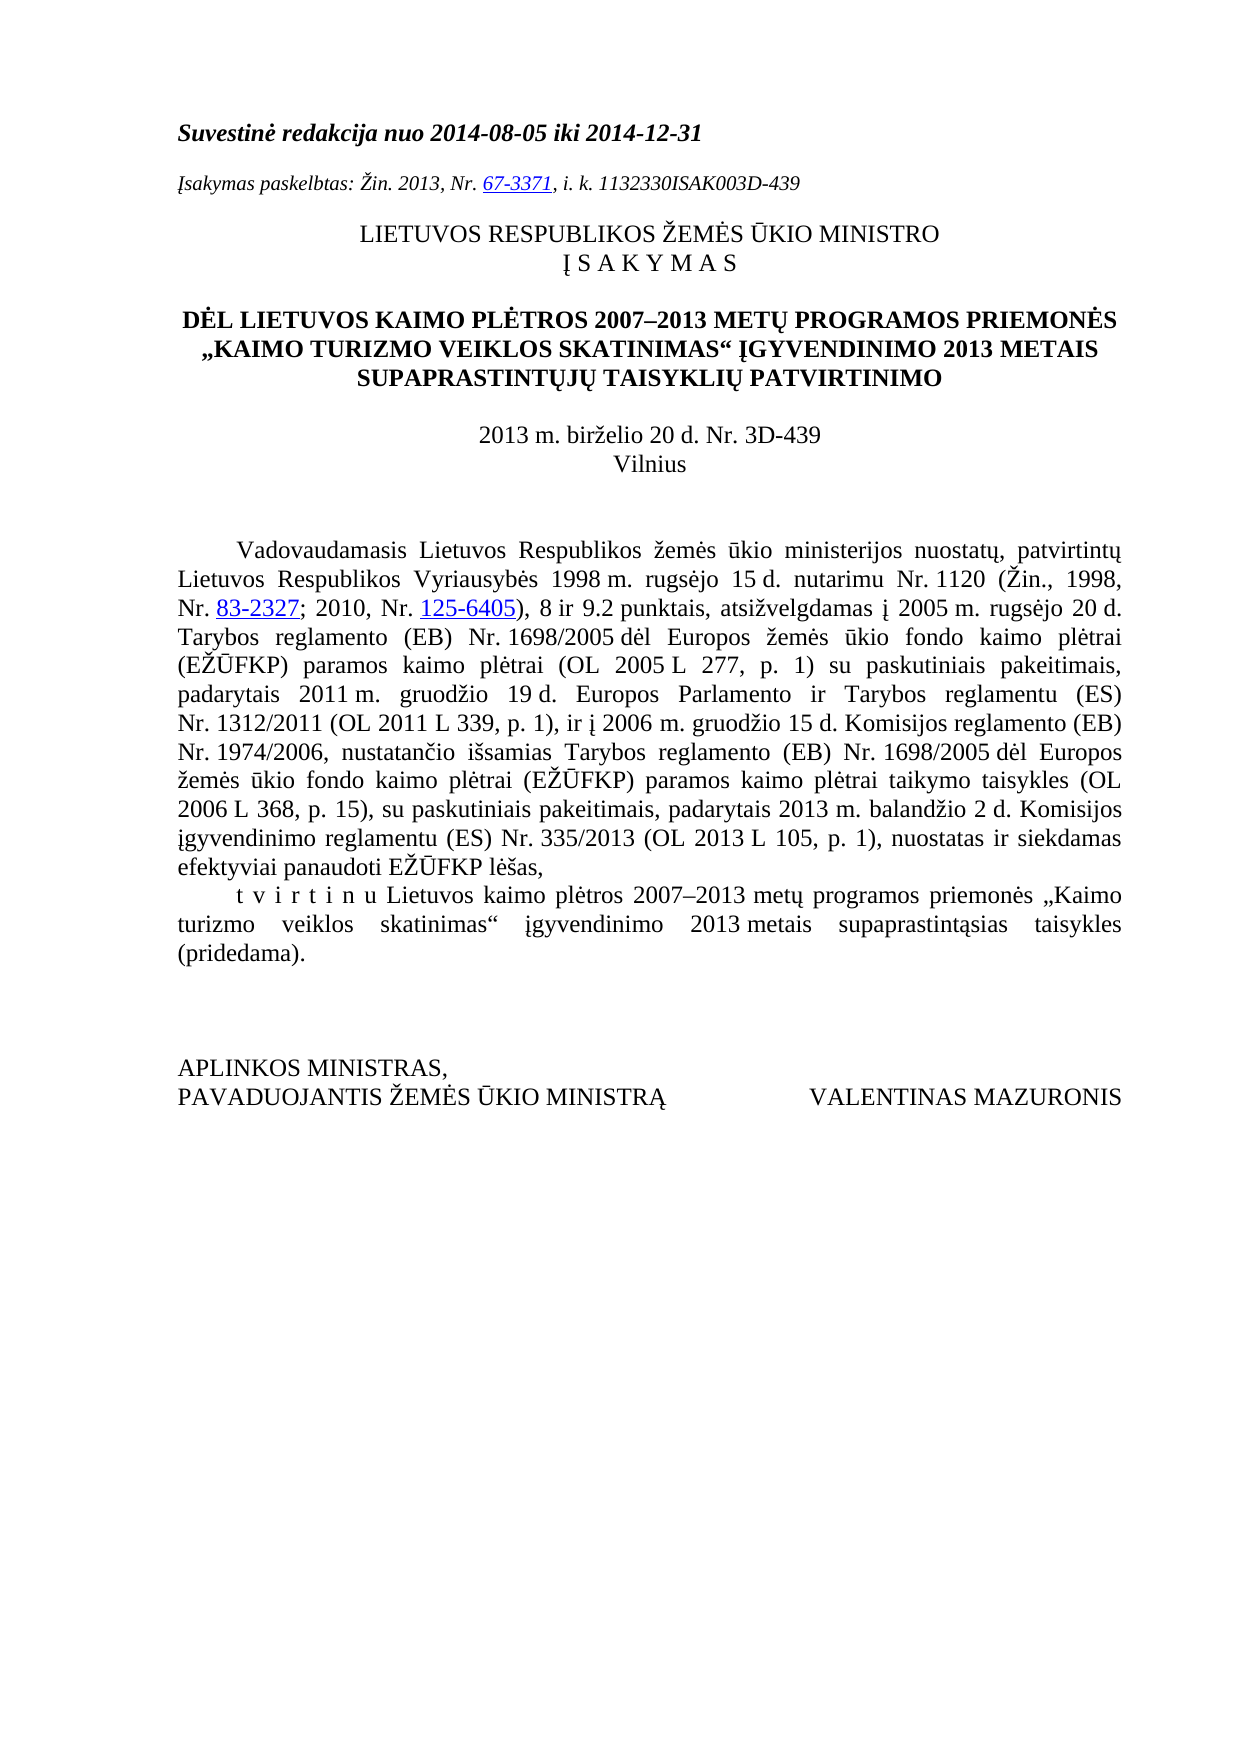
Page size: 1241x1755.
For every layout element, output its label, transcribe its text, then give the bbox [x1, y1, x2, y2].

text Į S A K Y M A S [177, 248, 1122, 277]
text pavaduojantis žemės ūkio ministrą Valentinas Mazuronis [177, 1082, 1122, 1110]
text LIETUVOS RESPUBLIKOS ŽEMĖS ŪKIO MINISTRO [177, 219, 1122, 248]
text Vilnius [177, 449, 1122, 478]
text Įsakymas paskelbtas: Žin. 2013, Nr. 67-3371, i. k. 1132330ISAK003D-439 [177, 171, 1122, 195]
text t v i r t i n u Lietuvos kaimo plėtros 2007–2013 metų programos priemonės „Kaimo turizmo veiklos skatinimas“ įgyvendinimo 2013 metais supaprastintąsias taisykles (pridedama). [177, 880, 1122, 967]
text Suvestinė redakcija nuo 2014-08-05 iki 2014-12-31 [177, 118, 1122, 147]
text DĖL LIETUVOS KAIMO PLĖTROS 2007–2013 METŲ PROGRAMOS PRIEMONĖS „KAIMO TURIZMO VEIKLOS SKATINIMAS“ ĮGYVENDINIMO 2013 METAIS SUPAPRASTINTŲJŲ TAISYKLIŲ PATVIRTINIMO [177, 305, 1122, 392]
text Aplinkos ministras, [177, 1053, 1122, 1082]
text 2013 m. birželio 20 d. Nr. 3D-439 [177, 420, 1122, 449]
text Vadovaudamasis Lietuvos Respublikos žemės ūkio ministerijos nuostatų, patvirtintų Lietuvos Respublikos Vyriausybės 1998 m. rugsėjo 15 d. nutarimu Nr. 1120 (Žin., 1998, Nr. 83-2327; 2010, Nr. 125-6405), 8 ir 9.2 punktais, atsižvelgdamas į 2005 m. rugsėjo 20 d. Tarybos reglamento (EB) Nr. 1698/2005 dėl Europos žemės ūkio fondo kaimo plėtrai (EŽŪFKP) paramos kaimo plėtrai (OL 2005 L 277, p. 1) su paskutiniais pakeitimais, padarytais 2011 m. gruodžio 19 d. Europos Parlamento ir Tarybos reglamentu (ES) Nr. 1312/2011 (OL 2011 L 339, p. 1), ir į 2006 m. gruodžio 15 d. Komisijos reglamento (EB) Nr. 1974/2006, nustatančio išsamias Tarybos reglamento (EB) Nr. 1698/2005 dėl Europos žemės ūkio fondo kaimo plėtrai (EŽŪFKP) paramos kaimo plėtrai taikymo taisykles (OL 2006 L 368, p. 15), su paskutiniais pakeitimais, padarytais 2013 m. balandžio 2 d. Komisijos įgyvendinimo reglamentu (ES) Nr. 335/2013 (OL 2013 L 105, p. 1), nuostatas ir siekdamas efektyviai panaudoti EŽŪFKP lėšas, [177, 535, 1122, 880]
